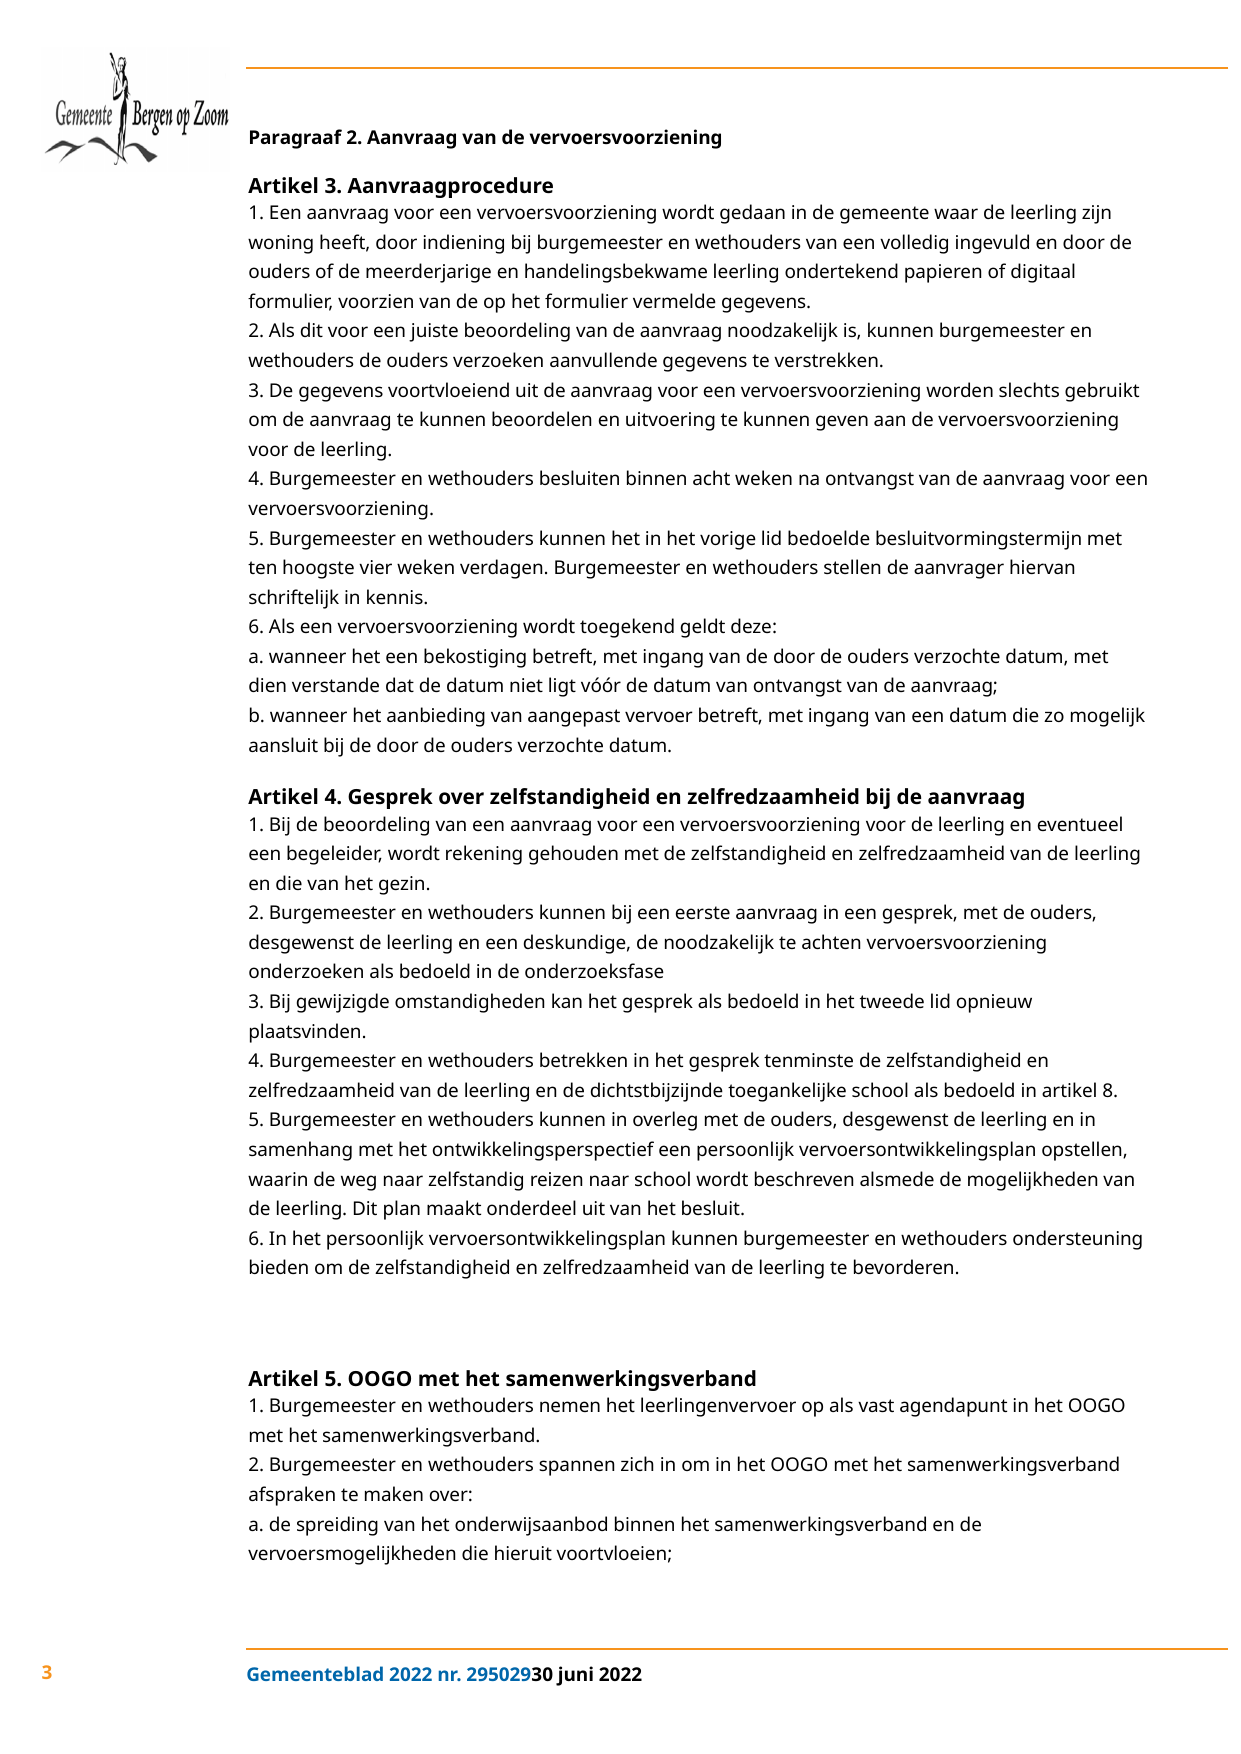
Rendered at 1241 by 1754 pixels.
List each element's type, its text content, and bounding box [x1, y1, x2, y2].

text 4. Burgemeester en wethouders betrekken in het gesprek tenminste de zelfstandigheid en zelfredzaamheid van de leerling en de dichtstbijzijnde toegankelijke school als bedoeld in artikel 8. [248, 1047, 1152, 1103]
text Paragraaf 2. Aanvraag van de vervoersvoorziening [248, 124, 1152, 150]
picture [41, 47, 231, 172]
text 2. Als dit voor een juiste beoordeling van de aanvraag noodzakelijk is, kunnen burgemeester en wethouders de ouders verzoeken aanvullende gegevens te verstrekken. [248, 318, 1152, 373]
text 2. Burgemeester en wethouders kunnen bij een eerste aanvraag in een gesprek, met de ouders, desgewenst de leerling en een deskundige, de noodzakelijk te achten vervoersvoorziening onderzoeken als bedoeld in de onderzoeksfase [248, 899, 1152, 984]
text 5. Burgemeester en wethouders kunnen het in het vorige lid bedoelde besluitvormingstermijn met ten hoogste vier weken verdagen. Burgemeester en wethouders stellen de aanvrager hiervan schriftelijk in kennis. [248, 525, 1152, 610]
text 6. Als een vervoersvoorziening wordt toegekend geldt deze: [248, 613, 1152, 639]
text b. wanneer het aanbieding van aangepast vervoer betreft, met ingang van een datum die zo mogelijk aansluit bij de door de ouders verzochte datum. [248, 702, 1152, 758]
text 4. Burgemeester en wethouders besluiten binnen acht weken na ontvangst van de aanvraag voor een vervoersvoorziening. [248, 466, 1152, 521]
text 1. Een aanvraag voor een vervoersvoorziening wordt gedaan in de gemeente waar de leerling zijn woning heeft, door indiening bij burgemeester en wethouders van een volledig ingevuld en door de ouders of de meerderjarige en handelingsbekwame leerling ondertekend papieren of digitaal formulier, voorzien van de op het formulier vermelde gegevens. [248, 199, 1152, 314]
text 2. Burgemeester en wethouders spannen zich in om in het OOGO met het samenwerkingsverband afspraken te maken over: [248, 1452, 1152, 1507]
text a. wanneer het een bekostiging betreft, met ingang van de door de ouders verzochte datum, met dien verstande dat de datum niet ligt vóór de datum van ontvangst van de aanvraag; [248, 643, 1152, 698]
text Artikel 4. Gesprek over zelfstandigheid en zelfredzaamheid bij de aanvraag [248, 782, 1152, 811]
text 5. Burgemeester en wethouders kunnen in overleg met de ouders, desgewenst de leerling en in samenhang met het ontwikkelingsperspectief een persoonlijk vervoersontwikkelingsplan opstellen, waarin de weg naar zelfstandig reizen naar school wordt beschreven alsmede de mogelijkheden van de leerling. Dit plan maakt onderdeel uit van het besluit. [248, 1107, 1152, 1221]
text 3. Bij gewijzigde omstandigheden kan het gesprek als bedoeld in het tweede lid opnieuw plaatsvinden. [248, 988, 1152, 1043]
text 6. In het persoonlijk vervoersontwikkelingsplan kunnen burgemeester en wethouders ondersteuning bieden om de zelfstandigheid en zelfredzaamheid van de leerling te bevorderen. [248, 1225, 1152, 1280]
text 1. Bij de beoordeling van een aanvraag voor een vervoersvoorziening voor de leerling en eventueel een begeleider, wordt rekening gehouden met de zelfstandigheid en zelfredzaamheid van de leerling en die van het gezin. [248, 811, 1152, 896]
text 1. Burgemeester en wethouders nemen het leerlingenvervoer op als vast agendapunt in het OOGO met het samenwerkingsverband. [248, 1392, 1152, 1448]
text a. de spreiding van het onderwijsaanbod binnen het samenwerkingsverband en de vervoersmogelijkheden die hieruit voortvloeien; [248, 1511, 1152, 1566]
text Artikel 3. Aanvraagprocedure [248, 171, 1152, 199]
text 3. De gegevens voortvloeiend uit de aanvraag voor een vervoersvoorziening worden slechts gebruikt om de aanvraag te kunnen beoordelen en uitvoering te kunnen geven aan de vervoersvoorziening voor de leerling. [248, 377, 1152, 462]
text Artikel 5. OOGO met het samenwerkingsverband [248, 1364, 1152, 1392]
